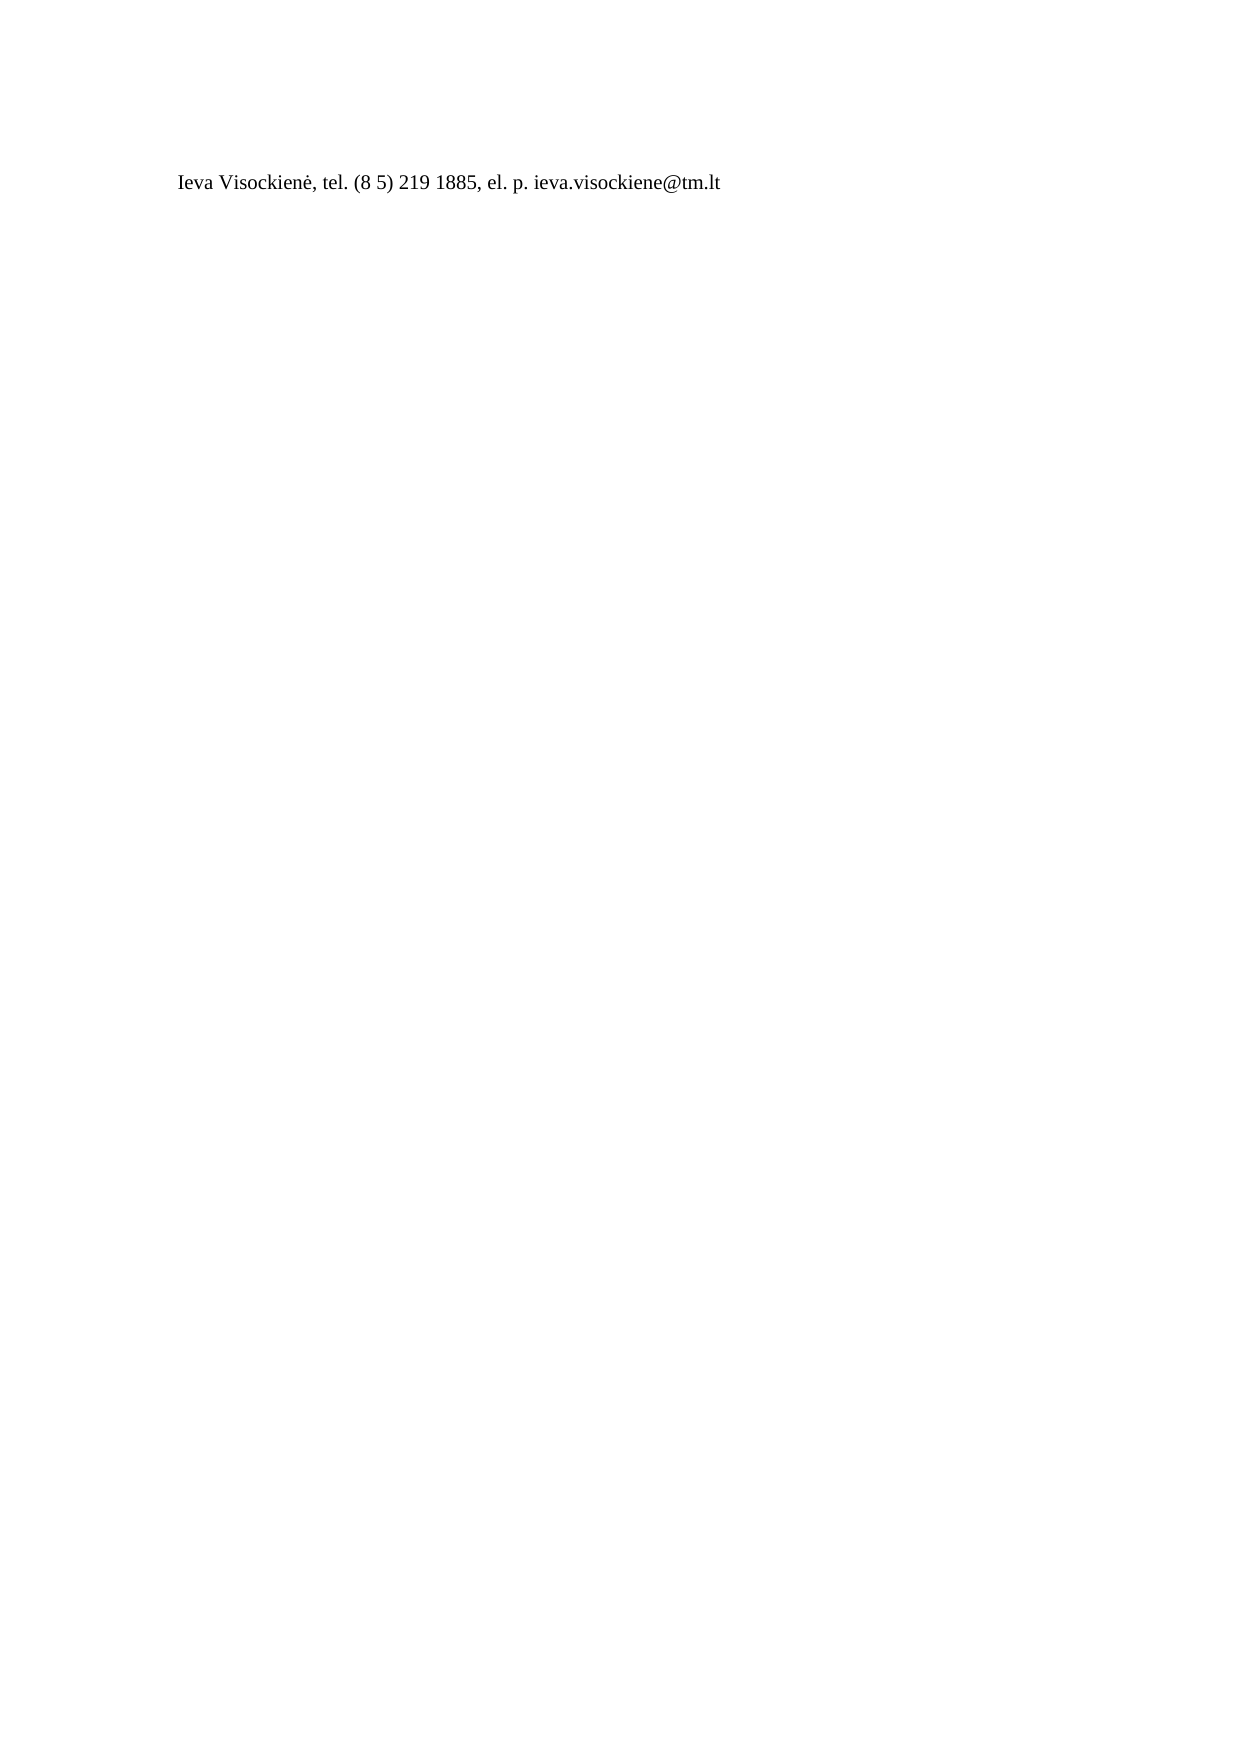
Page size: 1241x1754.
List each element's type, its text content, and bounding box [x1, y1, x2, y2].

text Ieva Visockienė, tel. (8 5) 219 1885, el. p. ieva.visockiene@tm.lt [177, 170, 1163, 194]
